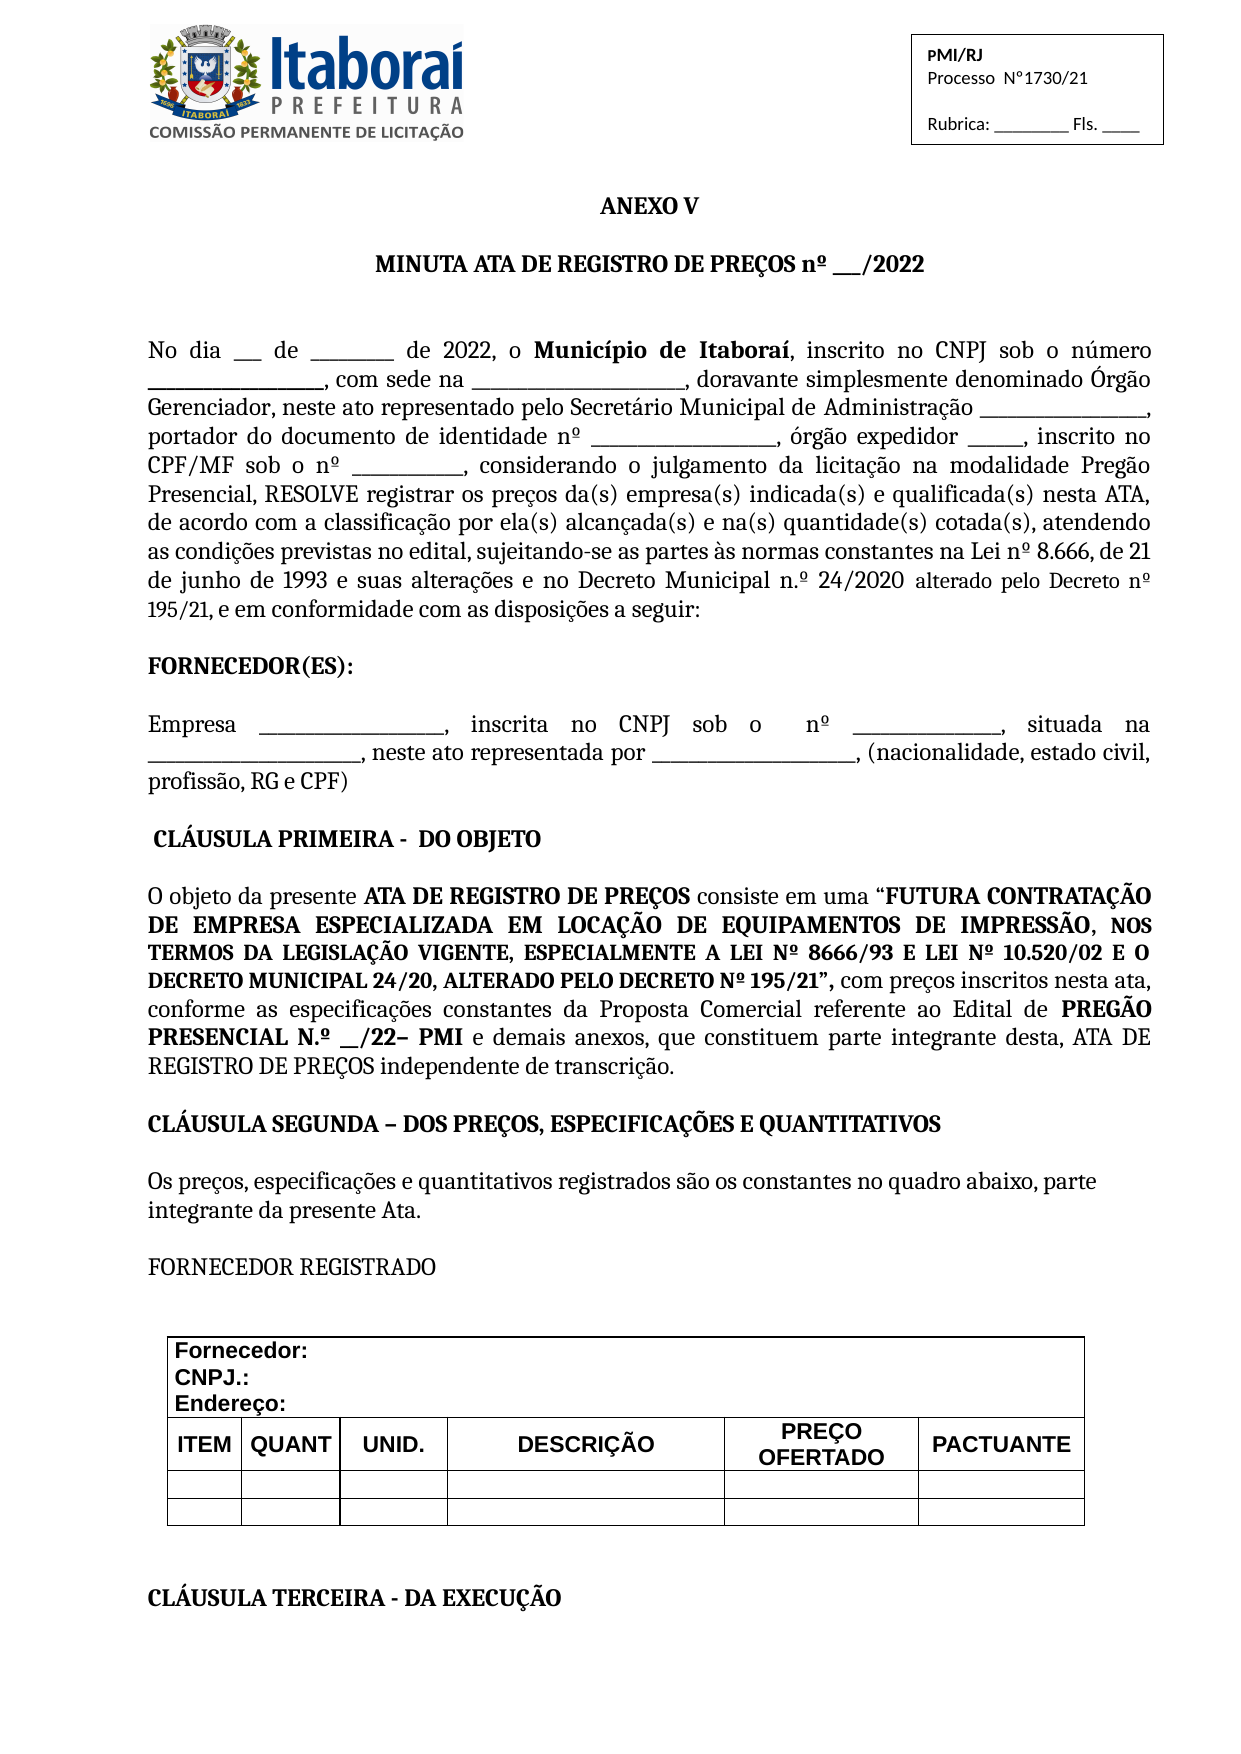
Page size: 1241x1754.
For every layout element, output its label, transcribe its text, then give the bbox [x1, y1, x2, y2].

table_cell [919, 1471, 1084, 1498]
picture [149, 24, 464, 142]
table_cell [448, 1471, 724, 1498]
table_cell [242, 1499, 339, 1525]
table_cell [448, 1499, 724, 1525]
text CLÁUSULA TERCEIRA - DA EXECUÇÃO [148, 1584, 1152, 1612]
table_cell [725, 1471, 918, 1498]
table_cell [242, 1471, 339, 1498]
text ANEXO V [148, 192, 1152, 221]
text CLÁUSULA SEGUNDA – DOS PREÇOS, ESPECIFICAÇÕES E QUANTITATIVOS [148, 1109, 1152, 1138]
text Os preços, especificações e quantitativos registrados são os constantes no quadro abaixo, parte integrante da presente Ata. [148, 1167, 1152, 1224]
text CLÁUSULA PRIMEIRA - DO OBJETO [148, 824, 1152, 853]
table_cell QUANT [242, 1418, 339, 1470]
text O objeto da presente ATA DE REGISTRO DE PREÇOS consiste em uma “FUTURA CONTRATAÇÃO DE EMPRESA ESPECIALIZADA EM LOCAÇÃO DE EQUIPAMENTOS DE IMPRESSÃO, NOS TERMOS DA LEGISLAÇÃO VIGENTE, ESPECIALMENTE A LEI Nº 8666/93 E LEI Nº 10.520/02 E O DECRETO MUNICIPAL 24/20, ALTERADO PELO DECRETO Nº 195/21”, com preços inscritos nesta ata, conforme as especificações constantes da Proposta Comercial referente ao Edital de PREGÃO PRESENCIAL N.º __/22– PMI e demais anexos, que constituem parte integrante desta, ATA DE REGISTRO DE PREÇOS independente de transcrição. [148, 882, 1152, 1081]
text No dia ___ de _________ de 2022, o Município de Itaboraí, inscrito no CNPJ sob o número ___________________, com sede na _______________________, doravante simplesmente denominado Órgão Gerenciador, neste ato representado pelo Secretário Municipal de Administração __________________, portador do documento de identidade nº ____________________, órgão expedidor ______, inscrito no CPF/MF sob o nº ____________, considerando o julgamento da licitação na modalidade Pregão Presencial, RESOLVE registrar os preços da(s) empresa(s) indicada(s) e qualificada(s) nesta ATA, de acordo com a classificação por ela(s) alcançada(s) e na(s) quantidade(s) cotada(s), atendendo as condições previstas no edital, sujeitando-se as partes às normas constantes na Lei nº 8.666, de 21 de junho de 1993 e suas alterações e no Decreto Municipal n.º 24/2020 alterado pelo Decreto nº 195/21, e em conformidade com as disposições a seguir: [148, 336, 1152, 623]
text FORNECEDOR REGISTRADO [148, 1253, 1152, 1282]
text MINUTA ATA DE REGISTRO DE PREÇOS nº ___/2022 [148, 249, 1152, 278]
table_cell [168, 1471, 241, 1498]
table_cell [919, 1499, 1084, 1525]
table_cell ITEM [168, 1418, 241, 1470]
text FORNECEDOR(ES): [148, 652, 1152, 681]
table_cell [168, 1499, 241, 1525]
text Empresa ____________________, inscrita no CNPJ sob o nº ________________, situada na _______________________, neste ato representada por ______________________, (nacionalidade, estado civil, profissão, RG e CPF) [148, 709, 1152, 796]
table_cell UNID. [341, 1418, 447, 1470]
table_cell [341, 1499, 447, 1525]
table_header Fornecedor: CNPJ.: Endereço: [168, 1338, 1084, 1417]
table_cell [725, 1499, 918, 1525]
table_cell PREÇO OFERTADO [725, 1418, 918, 1470]
table_cell [341, 1471, 447, 1498]
table_cell PACTUANTE [919, 1418, 1084, 1470]
table_cell DESCRIÇÃO [448, 1418, 724, 1470]
